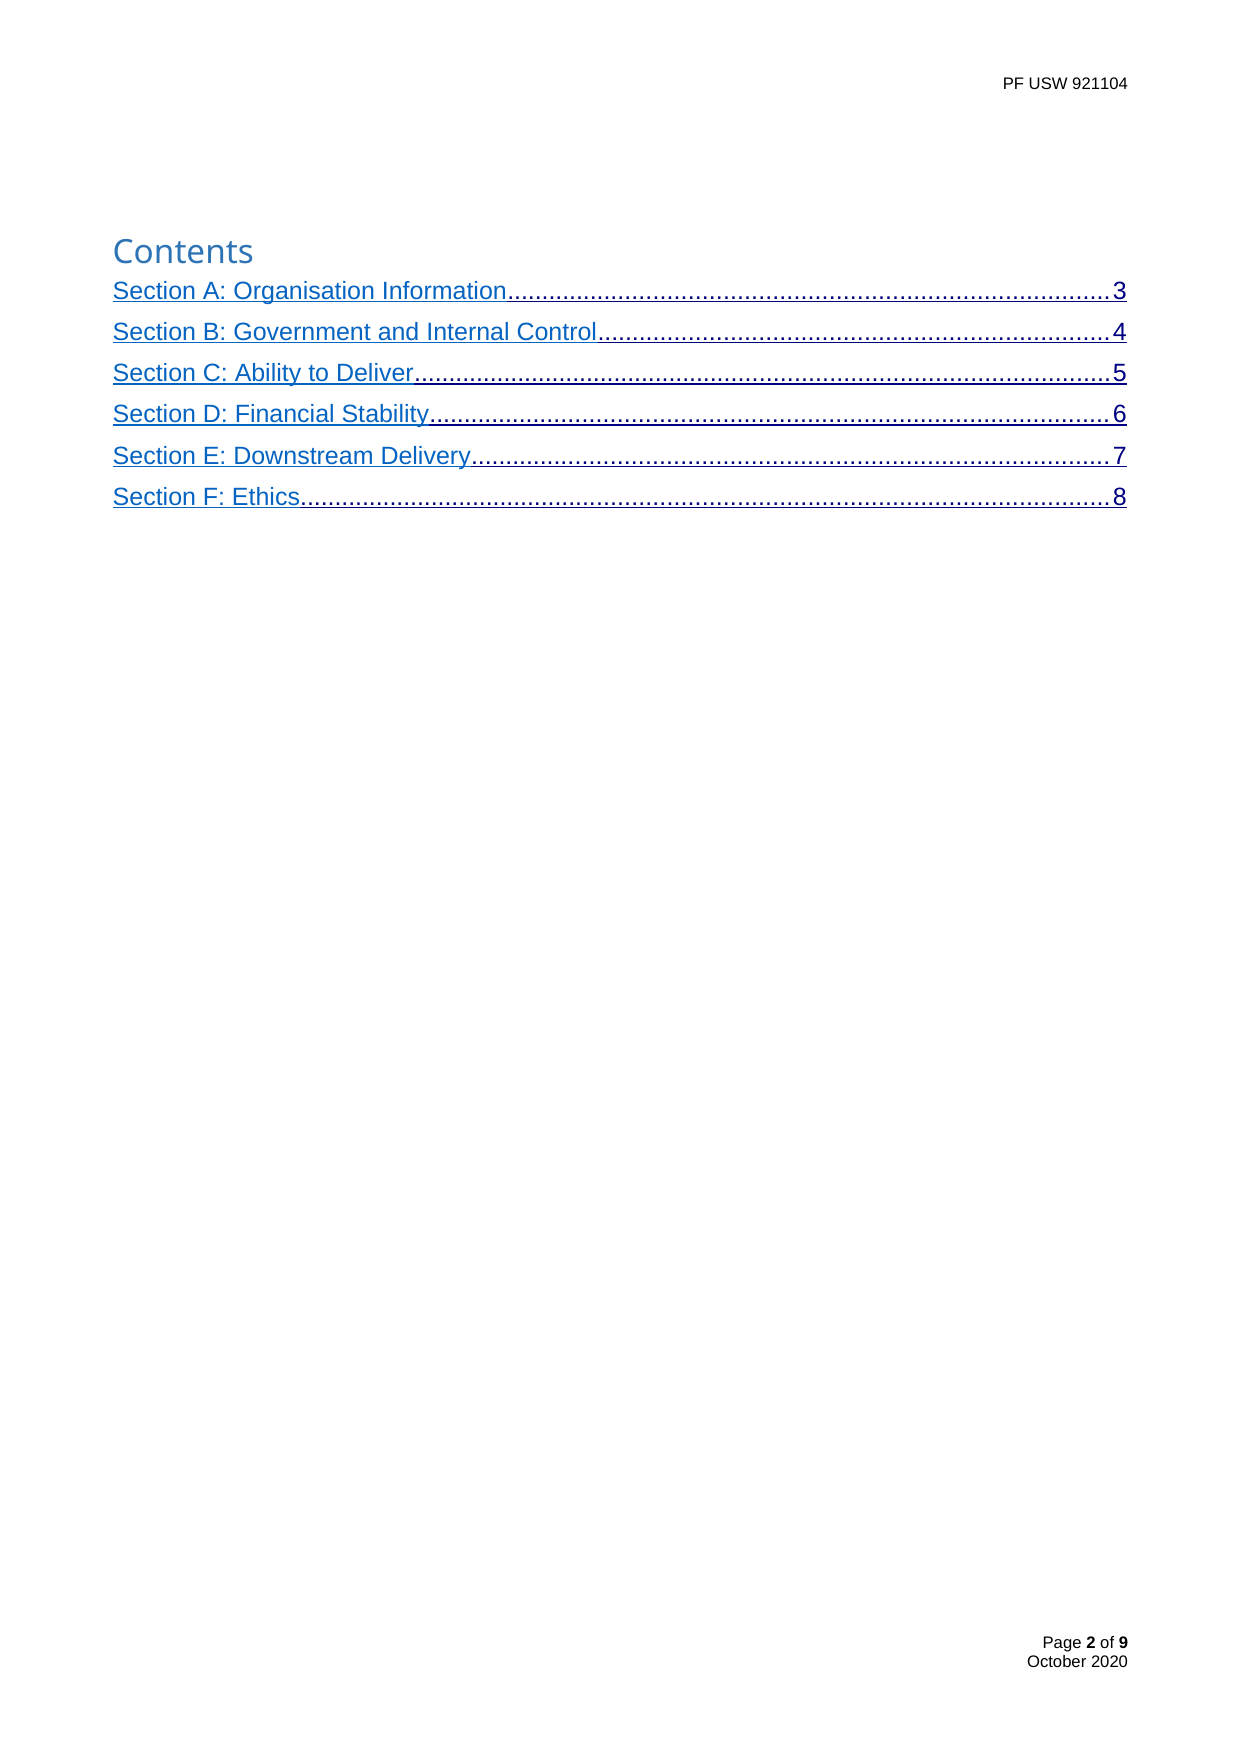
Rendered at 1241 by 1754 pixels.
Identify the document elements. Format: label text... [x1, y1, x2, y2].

subtitle Contents [112, 227, 1128, 273]
text Section F: Ethics 8 [112, 482, 1128, 511]
text Section D: Financial Stability 6 [112, 399, 1128, 428]
text Section E: Downstream Delivery 7 [112, 441, 1128, 469]
text Section A: Organisation Information 3 [112, 276, 1128, 305]
text Section C: Ability to Deliver 5 [112, 358, 1128, 387]
text Section B: Government and Internal Control 4 [112, 317, 1128, 346]
